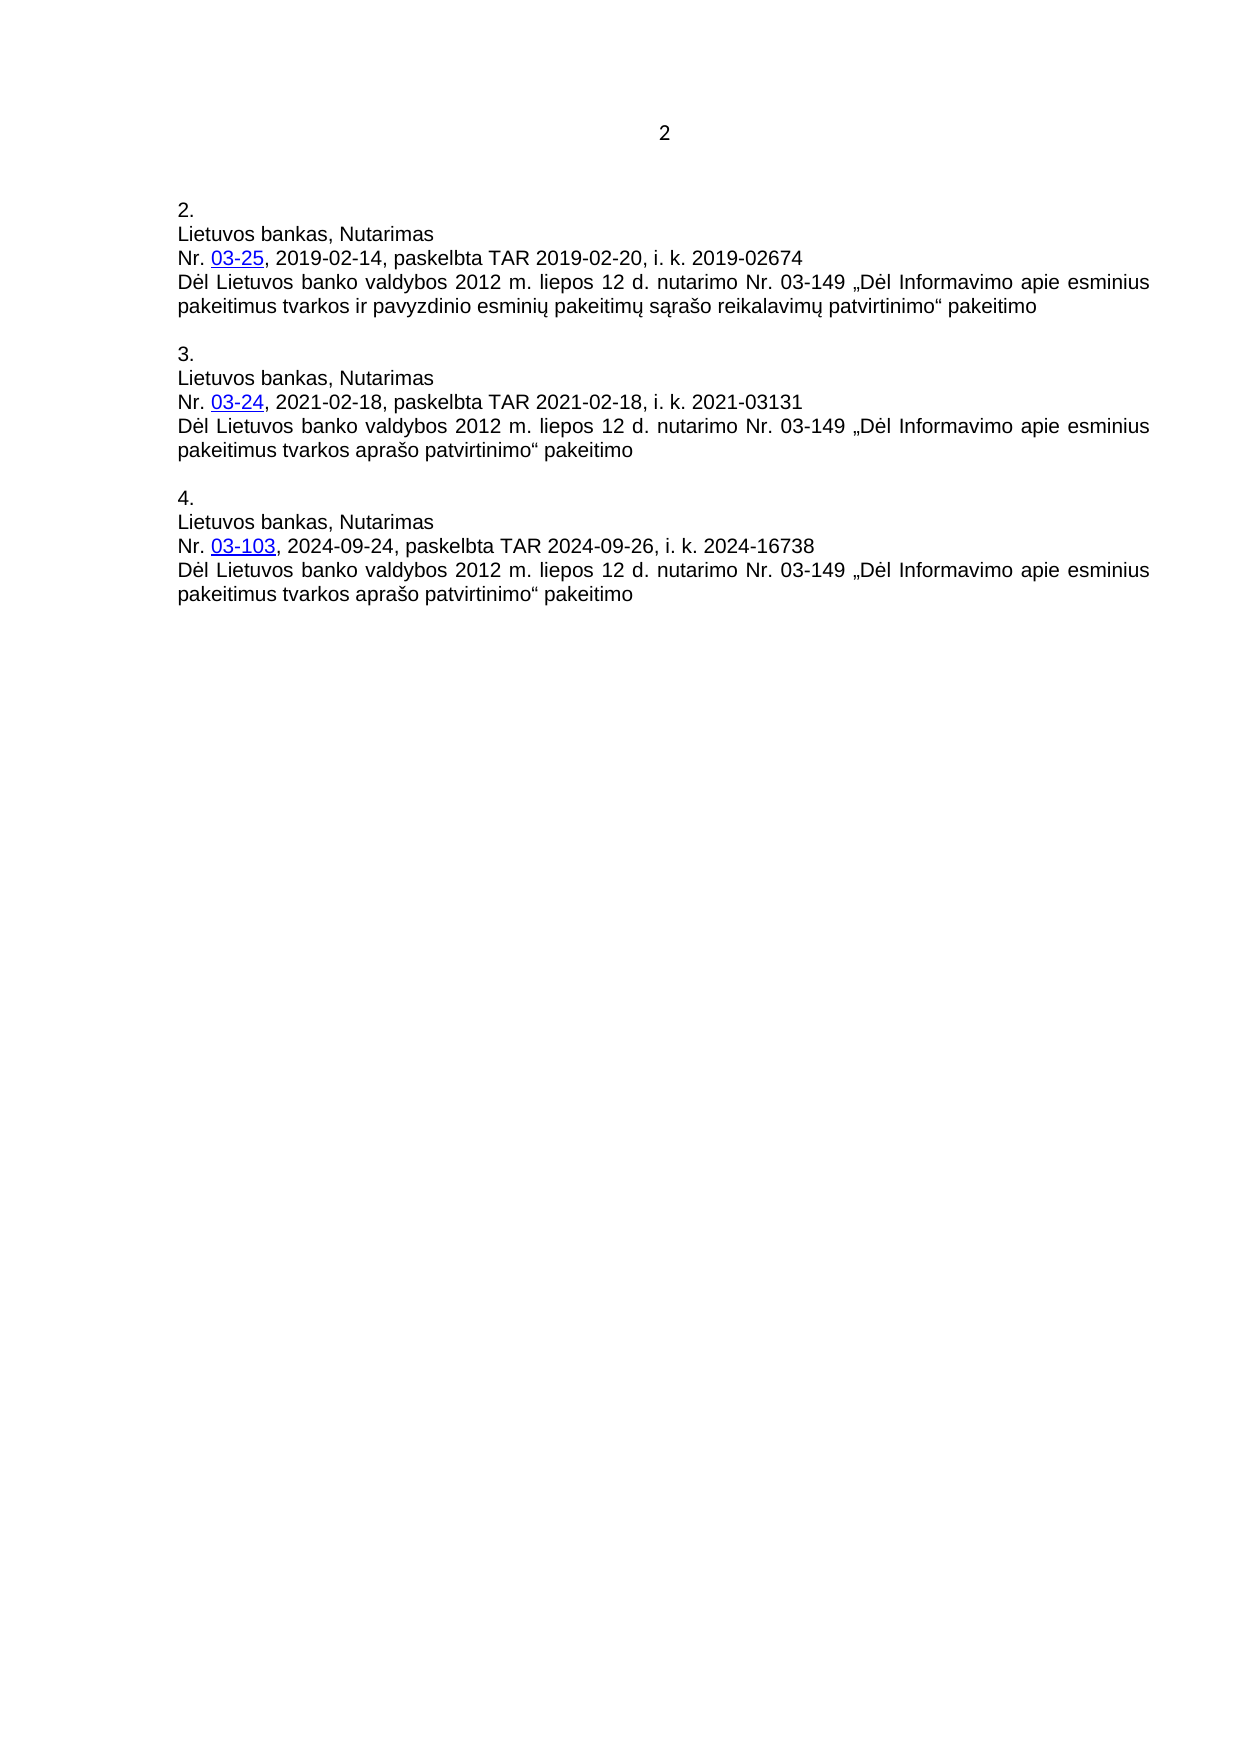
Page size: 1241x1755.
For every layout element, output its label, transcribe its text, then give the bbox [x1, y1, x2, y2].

text Dėl Lietuvos banko valdybos 2012 m. liepos 12 d. nutarimo Nr. 03-149 „Dėl Informavimo apie esminius pakeitimus tvarkos ir pavyzdinio esminių pakeitimų sąrašo reikalavimų patvirtinimo“ pakeitimo [177, 270, 1152, 318]
text Lietuvos bankas, Nutarimas [177, 509, 1152, 533]
text Lietuvos bankas, Nutarimas [177, 222, 1152, 246]
text Nr. 03-103, 2024-09-24, paskelbta TAR 2024-09-26, i. k. 2024-16738 [177, 533, 1152, 557]
text Dėl Lietuvos banko valdybos 2012 m. liepos 12 d. nutarimo Nr. 03-149 „Dėl Informavimo apie esminius pakeitimus tvarkos aprašo patvirtinimo“ pakeitimo [177, 557, 1152, 605]
text 3. [177, 342, 1152, 366]
text Dėl Lietuvos banko valdybos 2012 m. liepos 12 d. nutarimo Nr. 03-149 „Dėl Informavimo apie esminius pakeitimus tvarkos aprašo patvirtinimo“ pakeitimo [177, 414, 1152, 462]
text 2. [177, 198, 1152, 222]
text Lietuvos bankas, Nutarimas [177, 366, 1152, 390]
text Nr. 03-24, 2021-02-18, paskelbta TAR 2021-02-18, i. k. 2021-03131 [177, 390, 1152, 414]
text Nr. 03-25, 2019-02-14, paskelbta TAR 2019-02-20, i. k. 2019-02674 [177, 246, 1152, 270]
text 4. [177, 486, 1152, 509]
